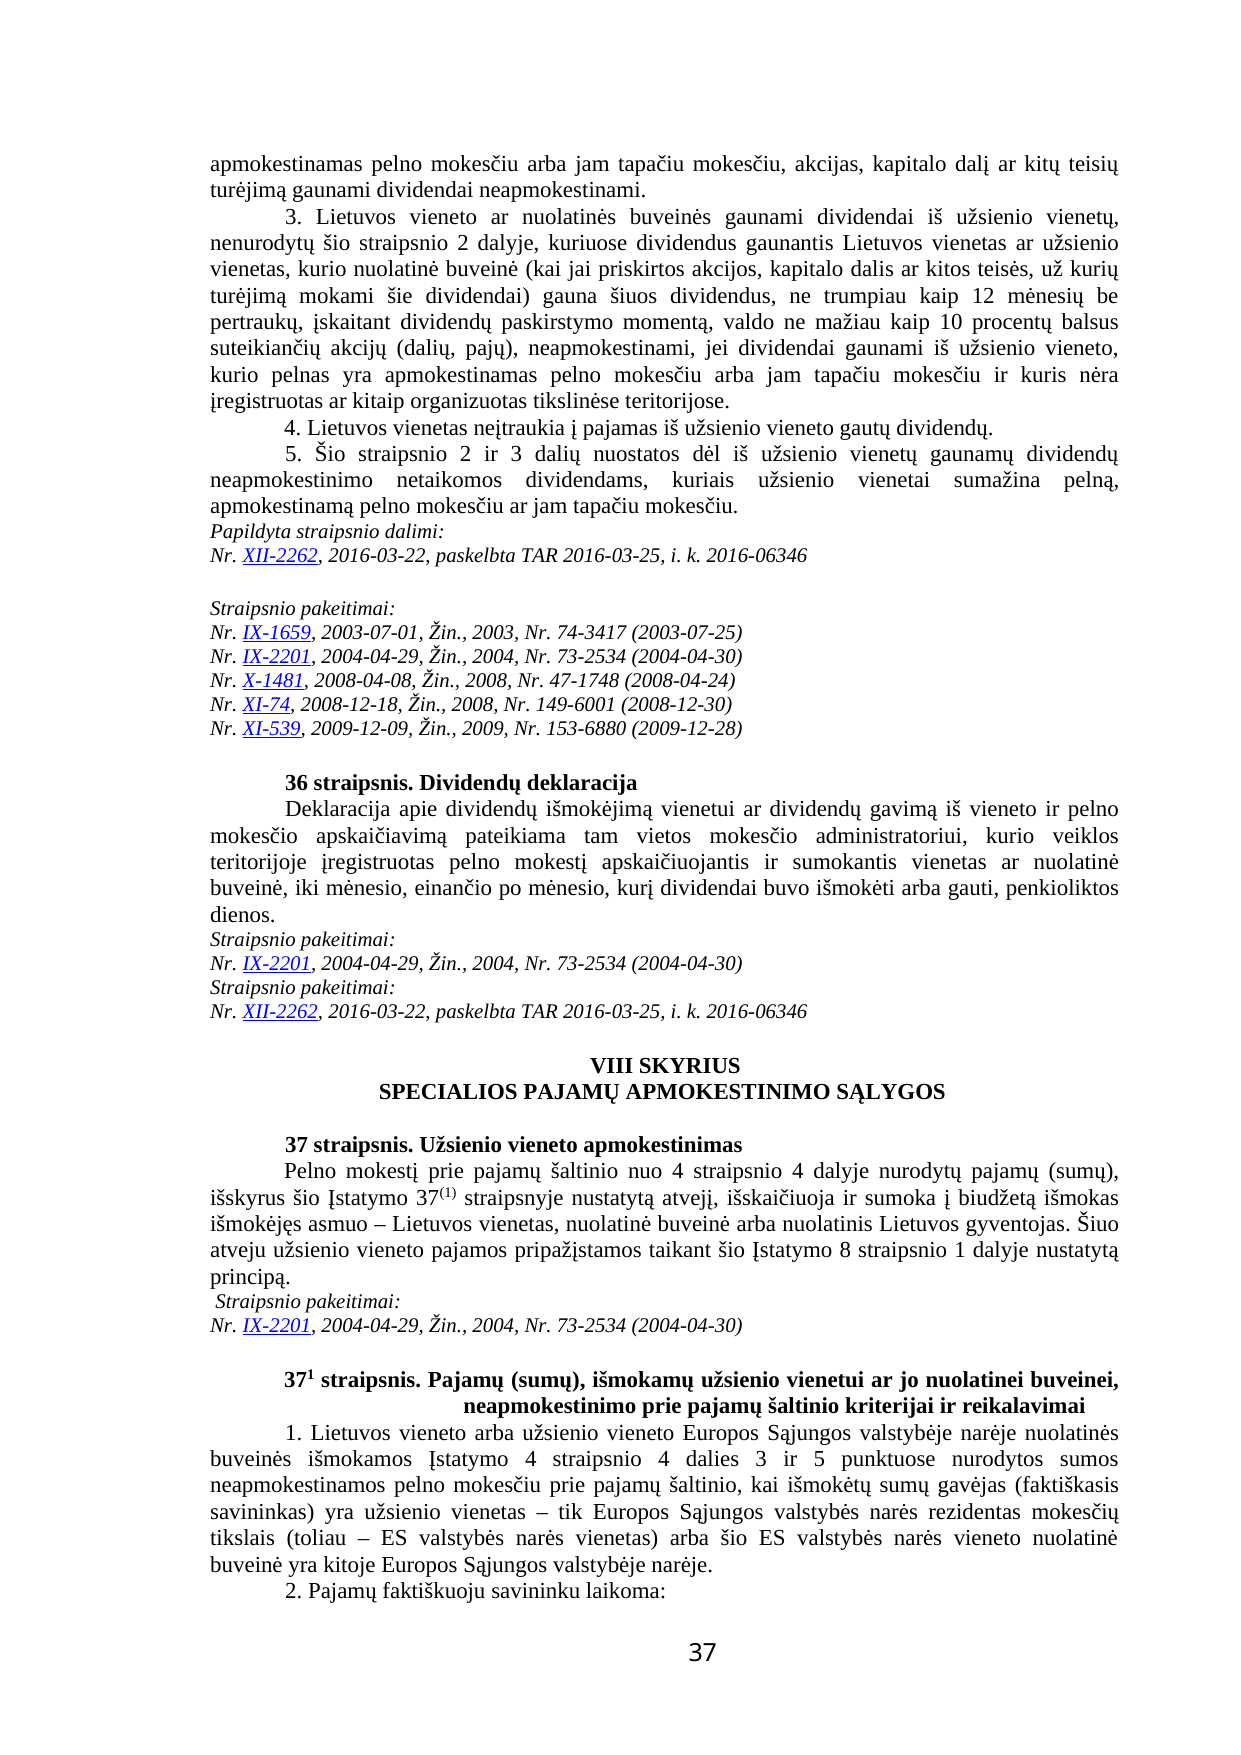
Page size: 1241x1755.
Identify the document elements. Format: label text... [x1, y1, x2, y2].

text VIII SKYRIUS [210, 1052, 1120, 1078]
text SPECIALIOS PAJAMŲ APMOKESTINIMO SĄLYGOS [210, 1078, 1120, 1105]
text Nr. IX-2201, 2004-04-29, Žin., 2004, Nr. 73-2534 (2004-04-30) [210, 951, 1120, 975]
text 2. Pajamų faktiškuoju savininku laikoma: [210, 1577, 1120, 1603]
text Nr. XI-74, 2008-12-18, Žin., 2008, Nr. 149-6001 (2008-12-30) [210, 692, 1120, 716]
text 36 straipsnis. Dividendų deklaracija [210, 769, 1120, 795]
text Nr. XII-2262, 2016-03-22, paskelbta TAR 2016-03-25, i. k. 2016-06346 [210, 999, 1120, 1023]
text 371 straipsnis. Pajamų (sumų), išmokamų užsienio vienetui ar jo nuolatinei buveinei, neapmokestinimo prie pajamų šaltinio kriterijai ir reikalavimai [284, 1366, 1120, 1419]
text Pelno mokestį prie pajamų šaltinio nuo 4 straipsnio 4 dalyje nurodytų pajamų (sumų), išskyrus šio Įstatymo 37(1) straipsnyje nustatytą atvejį, išskaičiuoja ir sumoka į biudžetą išmokas išmokėjęs asmuo – Lietuvos vienetas, nuolatinė buveinė arba nuolatinis Lietuvos gyventojas. Šiuo atveju užsienio vieneto pajamos pripažįstamos taikant šio Įstatymo 8 straipsnio 1 dalyje nustatytą principą. [210, 1157, 1120, 1289]
text 1. Lietuvos vieneto arba užsienio vieneto Europos Sąjungos valstybėje narėje nuolatinės buveinės išmokamos Įstatymo 4 straipsnio 4 dalies 3 ir 5 punktuose nurodytos sumos neapmokestinamos pelno mokesčiu prie pajamų šaltinio, kai išmokėtų sumų gavėjas (faktiškasis savininkas) yra užsienio vienetas – tik Europos Sąjungos valstybės narės rezidentas mokesčių tikslais (toliau – ES valstybės narės vienetas) arba šio ES valstybės narės vieneto nuolatinė buveinė yra kitoje Europos Sąjungos valstybėje narėje. [210, 1419, 1120, 1577]
text Nr. XI-539, 2009-12-09, Žin., 2009, Nr. 153-6880 (2009-12-28) [210, 716, 1120, 740]
text 3. Lietuvos vieneto ar nuolatinės buveinės gaunami dividendai iš užsienio vienetų, nenurodytų šio straipsnio 2 dalyje, kuriuose dividendus gaunantis Lietuvos vienetas ar užsienio vienetas, kurio nuolatinė buveinė (kai jai priskirtos akcijos, kapitalo dalis ar kitos teisės, už kurių turėjimą mokami šie dividendai) gauna šiuos dividendus, ne trumpiau kaip 12 mėnesių be pertraukų, įskaitant dividendų paskirstymo momentą, valdo ne mažiau kaip 10 procentų balsus suteikiančių akcijų (dalių, pajų), neapmokestinami, jei dividendai gaunami iš užsienio vieneto, kurio pelnas yra apmokestinamas pelno mokesčiu arba jam tapačiu mokesčiu ir kuris nėra įregistruotas ar kitaip organizuotas tikslinėse teritorijose. [210, 203, 1120, 413]
text Papildyta straipsnio dalimi: [210, 519, 1120, 543]
text Nr. IX-1659, 2003-07-01, Žin., 2003, Nr. 74-3417 (2003-07-25) [210, 620, 1120, 644]
text 5. Šio straipsnio 2 ir 3 dalių nuostatos dėl iš užsienio vienetų gaunamų dividendų neapmokestinimo netaikomos dividendams, kuriais užsienio vienetai sumažina pelną, apmokestinamą pelno mokesčiu ar jam tapačiu mokesčiu. [210, 440, 1120, 519]
text Nr. IX-2201, 2004-04-29, Žin., 2004, Nr. 73-2534 (2004-04-30) [210, 1313, 1120, 1337]
text Nr. X-1481, 2008-04-08, Žin., 2008, Nr. 47-1748 (2008-04-24) [210, 668, 1120, 692]
text Straipsnio pakeitimai: [210, 975, 1120, 999]
text 37 straipsnis. Užsienio vieneto apmokestinimas [210, 1131, 1120, 1157]
text Deklaracija apie dividendų išmokėjimą vienetui ar dividendų gavimą iš vieneto ir pelno mokesčio apskaičiavimą pateikiama tam vietos mokesčio administratoriui, kurio veiklos teritorijoje įregistruotas pelno mokestį apskaičiuojantis ir sumokantis vienetas ar nuolatinė buveinė, iki mėnesio, einančio po mėnesio, kurį dividendai buvo išmokėti arba gauti, penkioliktos dienos. [210, 795, 1120, 927]
text Straipsnio pakeitimai: [210, 1289, 1120, 1313]
text Straipsnio pakeitimai: [210, 596, 1120, 620]
text Nr. XII-2262, 2016-03-22, paskelbta TAR 2016-03-25, i. k. 2016-06346 [210, 543, 1120, 567]
text Nr. IX-2201, 2004-04-29, Žin., 2004, Nr. 73-2534 (2004-04-30) [210, 644, 1120, 668]
text apmokestinamas pelno mokesčiu arba jam tapačiu mokesčiu, akcijas, kapitalo dalį ar kitų teisių turėjimą gaunami dividendai neapmokestinami. [210, 150, 1120, 203]
text Straipsnio pakeitimai: [210, 927, 1120, 951]
text 4. Lietuvos vienetas neįtraukia į pajamas iš užsienio vieneto gautų dividendų. [210, 413, 1120, 440]
